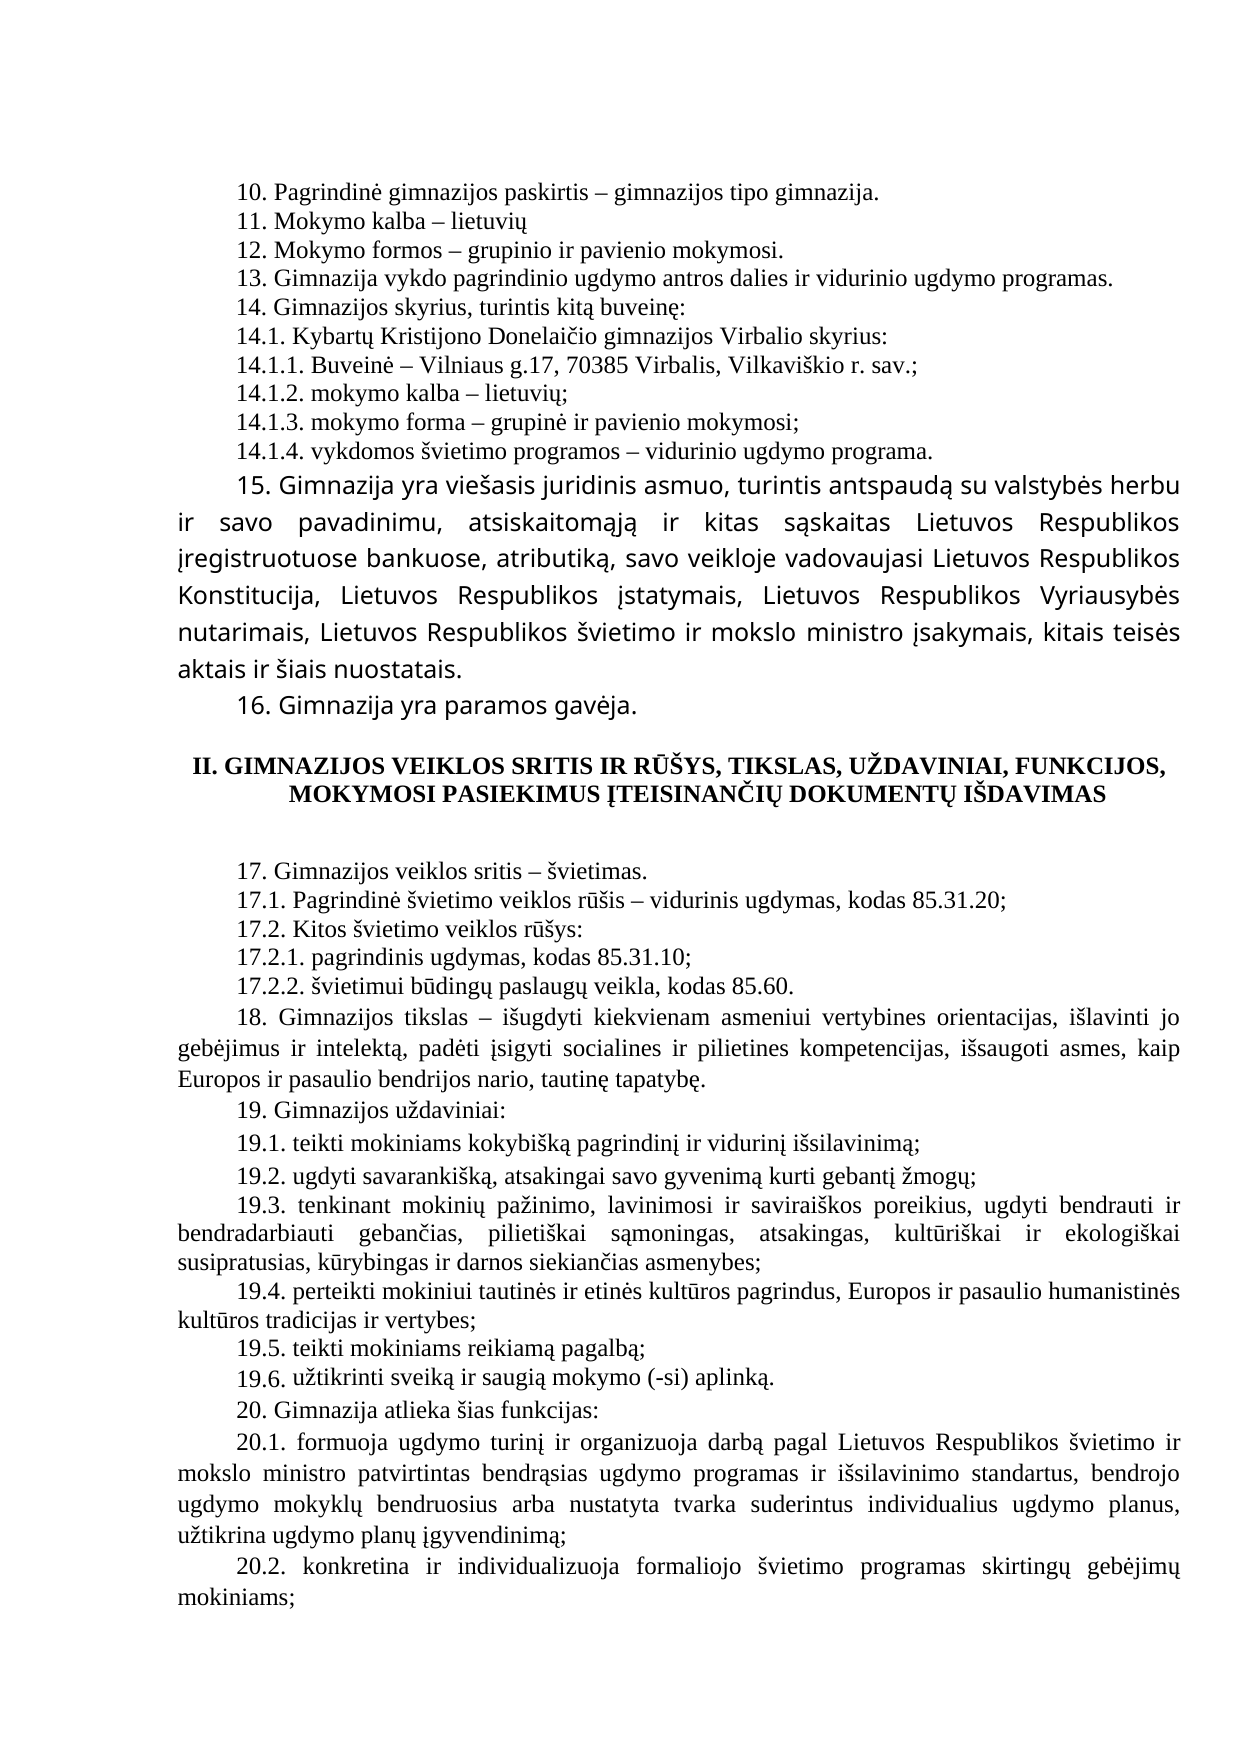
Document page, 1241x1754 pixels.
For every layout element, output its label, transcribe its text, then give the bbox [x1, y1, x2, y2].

text 17.2. Kitos švietimo veiklos rūšys: [177, 914, 1181, 942]
text 20.1. formuoja ugdymo turinį ir organizuoja darbą pagal Lietuvos Respublikos švietimo ir mokslo ministro patvirtintas bendrąsias ugdymo programas ir išsilavinimo standartus, bendrojo ugdymo mokyklų bendruosius arba nustatyta tvarka suderintus individualius ugdymo planus, užtikrina ugdymo planų įgyvendinimą; [177, 1424, 1181, 1548]
text 16. Gimnazija yra paramos gavėja. [177, 685, 1181, 722]
text 19.4. perteikti mokiniui tautinės ir etinės kultūros pagrindus, Europos ir pasaulio humanistinės kultūros tradicijas ir vertybes; [177, 1276, 1181, 1333]
text II. GIMNAZIJOS VEIKLOS SRITIS IR RŪŠYS, TIKSLAS, UŽDAVINIAI, FUNKCIJOS, MOKYMOSI PASIEKIMUS ĮTEISINANČIŲ DOKUMENTŲ IŠDAVIMAS [177, 751, 1181, 808]
text 19. Gimnazijos uždaviniai: [177, 1093, 1181, 1124]
text 20. Gimnazija atlieka šias funkcijas: [177, 1393, 1181, 1424]
text 12. Mokymo formos – grupinio ir pavienio mokymosi. [177, 235, 1181, 263]
text 19.5. teikti mokiniams reikiamą pagalbą; [177, 1333, 1181, 1362]
text 17.2.1. pagrindinis ugdymas, kodas 85.31.10; [177, 942, 1181, 971]
text 14.1.2. mokymo kalba – lietuvių; [236, 378, 1181, 407]
text 17. Gimnazijos veiklos sritis – švietimas. [177, 856, 1181, 885]
text 14.1. Kybartų Kristijono Donelaičio gimnazijos Virbalio skyrius: [236, 321, 1181, 350]
text 13. Gimnazija vykdo pagrindinio ugdymo antros dalies ir vidurinio ugdymo programas. [177, 263, 1181, 292]
text 14.1.1. Buveinė – Vilniaus g.17, 70385 Virbalis, Vilkaviškio r. sav.; [236, 350, 1181, 378]
text 14.1.3. mokymo forma – grupinė ir pavienio mokymosi; [236, 407, 1181, 436]
text 10. Pagrindinė gimnazijos paskirtis – gimnazijos tipo gimnazija. [177, 177, 1181, 206]
text 19.1. teikti mokiniams kokybišką pagrindinį ir vidurinį išsilavinimą; [177, 1124, 1181, 1161]
text 14.1.4. vykdomos švietimo programos – vidurinio ugdymo programa. [236, 436, 1181, 465]
text 18. Gimnazijos tikslas – išugdyti kiekvienam asmeniui vertybines orientacijas, išlavinti jo gebėjimus ir intelektą, padėti įsigyti socialines ir pilietines kompetencijas, išsaugoti asmes, kaip Europos ir pasaulio bendrijos nario, tautinę tapatybę. [177, 1000, 1181, 1093]
text 19.3. tenkinant mokinių pažinimo, lavinimosi ir saviraiškos poreikius, ugdyti bendrauti ir bendradarbiauti gebančias, pilietiškai sąmoningas, atsakingas, kultūriškai ir ekologiškai susipratusias, kūrybingas ir darnos siekiančias asmenybes; [177, 1190, 1181, 1276]
text 14. Gimnazijos skyrius, turintis kitą buveinę: [177, 292, 1181, 321]
text 17.1. Pagrindinė švietimo veiklos rūšis – vidurinis ugdymas, kodas 85.31.20; [177, 885, 1181, 914]
text 19.2. ugdyti savarankišką, atsakingai savo gyvenimą kurti gebantį žmogų; [177, 1161, 1181, 1190]
text 20.2. konkretina ir individualizuoja formaliojo švietimo programas skirtingų gebėjimų mokiniams; [177, 1548, 1181, 1611]
text 17.2.2. švietimui būdingų paslaugų veikla, kodas 85.60. [177, 971, 1181, 1000]
text 11. Mokymo kalba – lietuvių [177, 206, 1181, 235]
text 15. Gimnazija yra viešasis juridinis asmuo, turintis antspaudą su valstybės herbu ir savo pavadinimu, atsiskaitomąją ir kitas sąskaitas Lietuvos Respublikos įregistruotuose bankuose, atributiką, savo veikloje vadovaujasi Lietuvos Respublikos Konstitucija, Lietuvos Respublikos įstatymais, Lietuvos Respublikos Vyriausybės nutarimais, Lietuvos Respublikos švietimo ir mokslo ministro įsakymais, kitais teisės aktais ir šiais nuostatais. [177, 465, 1181, 685]
text 19.6. užtikrinti sveiką ir saugią mokymo (-si) aplinką. [177, 1362, 1181, 1393]
